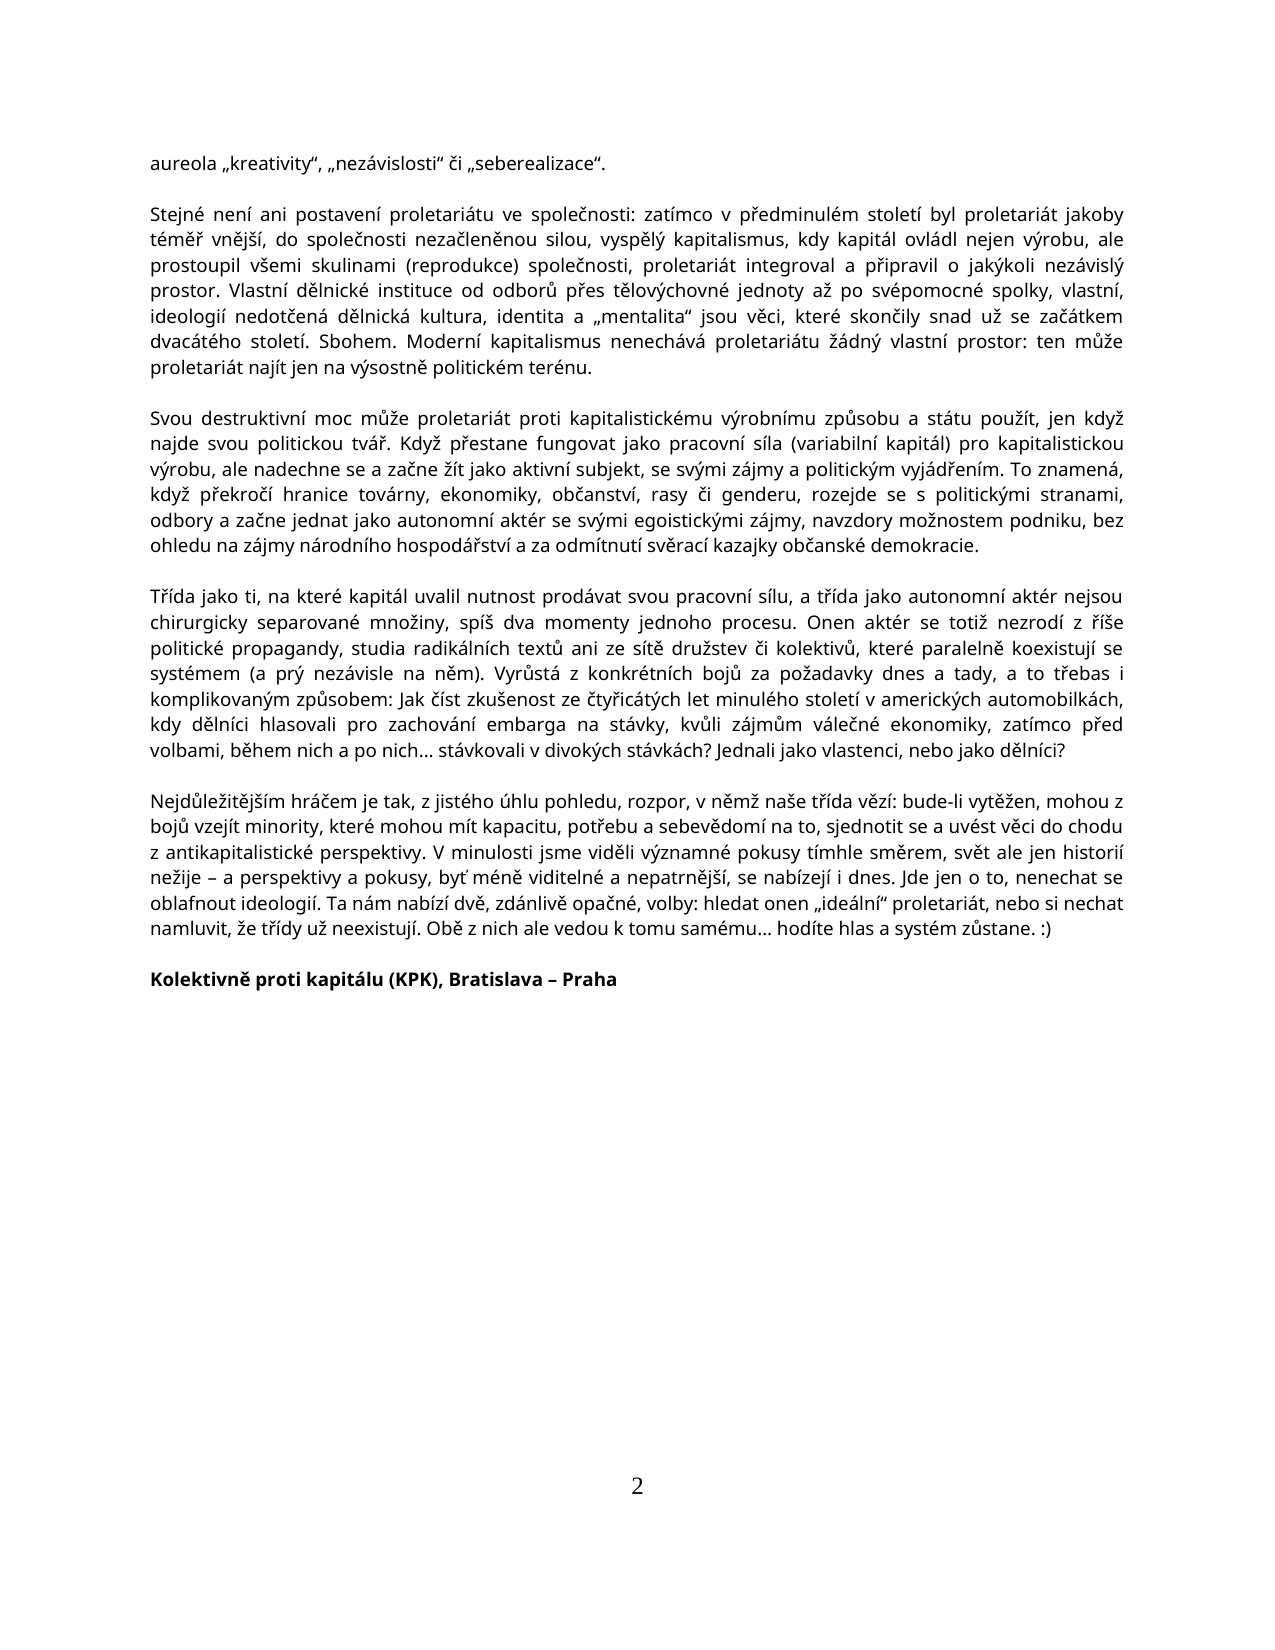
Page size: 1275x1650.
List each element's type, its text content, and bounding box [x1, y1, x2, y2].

text aureola „kreativity“, „nezávislosti“ či „seberealizace“. [150, 150, 1125, 176]
text Stejné není ani postavení proletariátu ve společnosti: zatímco v předminulém století byl proletariát jakoby téměř vnější, do společnosti nezačleněnou silou, vyspělý kapitalismus, kdy kapitál ovládl nejen výrobu, ale prostoupil všemi skulinami (reprodukce) společnosti, proletariát integroval a připravil o jakýkoli nezávislý prostor. Vlastní dělnické instituce od odborů přes tělovýchovné jednoty až po svépomocné spolky, vlastní, ideologií nedotčená dělnická kultura, identita a „mentalita“ jsou věci, které skončily snad už se začátkem dvacátého století. Sbohem. Moderní kapitalismus nenechává proletariátu žádný vlastní prostor: ten může proletariát najít jen na výsostně politickém terénu. [150, 201, 1125, 380]
text Svou destruktivní moc může proletariát proti kapitalistickému výrobnímu způsobu a státu použít, jen když najde svou politickou tvář. Když přestane fungovat jako pracovní síla (variabilní kapitál) pro kapitalistickou výrobu, ale nadechne se a začne žít jako aktivní subjekt, se svými zájmy a politickým vyjádřením. To znamená, když překročí hranice továrny, ekonomiky, občanství, rasy či genderu, rozejde se s politickými stranami, odbory a začne jednat jako autonomní aktér se svými egoistickými zájmy, navzdory možnostem podniku, bez ohledu na zájmy národního hospodářství a za odmítnutí svěrací kazajky občanské demokracie. [150, 405, 1125, 558]
text Nejdůležitějším hráčem je tak, z jistého úhlu pohledu, rozpor, v němž naše třída vězí: bude-li vytěžen, mohou z bojů vzejít minority, které mohou mít kapacitu, potřebu a sebevědomí na to, sjednotit se a uvést věci do chodu z antikapitalis­tické perspektivy. V minulosti jsme viděli významné pokusy tímhle směrem, svět ale jen historií nežije – a perspektivy a pokusy, byť méně viditelné a nepatrnější, se nabízejí i dnes. Jde jen o to, nenechat se oblafnout ideologií. Ta nám nabízí dvě, zdánlivě opačné, volby: hledat onen „ideální“ proletariát, nebo si nechat namluvit, že třídy už neexistují. Obě z nich ale vedou k tomu samému… hodíte hlas a systém zůstane. :) [150, 788, 1125, 941]
text Třída jako ti, na které kapitál uvalil nutnost prodávat svou pracovní sílu, a třída jako autonomní aktér nejsou chirurgicky separované množiny, spíš dva momenty jednoho procesu. Onen aktér se totiž nezrodí z říše politické propagandy, studia radikálních textů ani ze sítě družstev či kolektivů, které paralelně koexistují se systémem (a prý nezávisle na něm). Vyrůstá z konkrétních bojů za požadavky dnes a tady, a to třebas i komplikovaným způsobem: Jak číst zkušenost ze čtyřicátých let minulého století v amerických automobilkách, kdy dělníci hlasovali pro zachování embarga na stávky, kvůli zájmům válečné ekonomiky, zatímco před volbami, během nich a po nich… stávkovali v divokých stávkách? Jednali jako vlastenci, nebo jako dělníci? [150, 584, 1125, 762]
text Kolektivně proti kapitálu (KPK), Bratislava – Praha [150, 967, 1125, 992]
